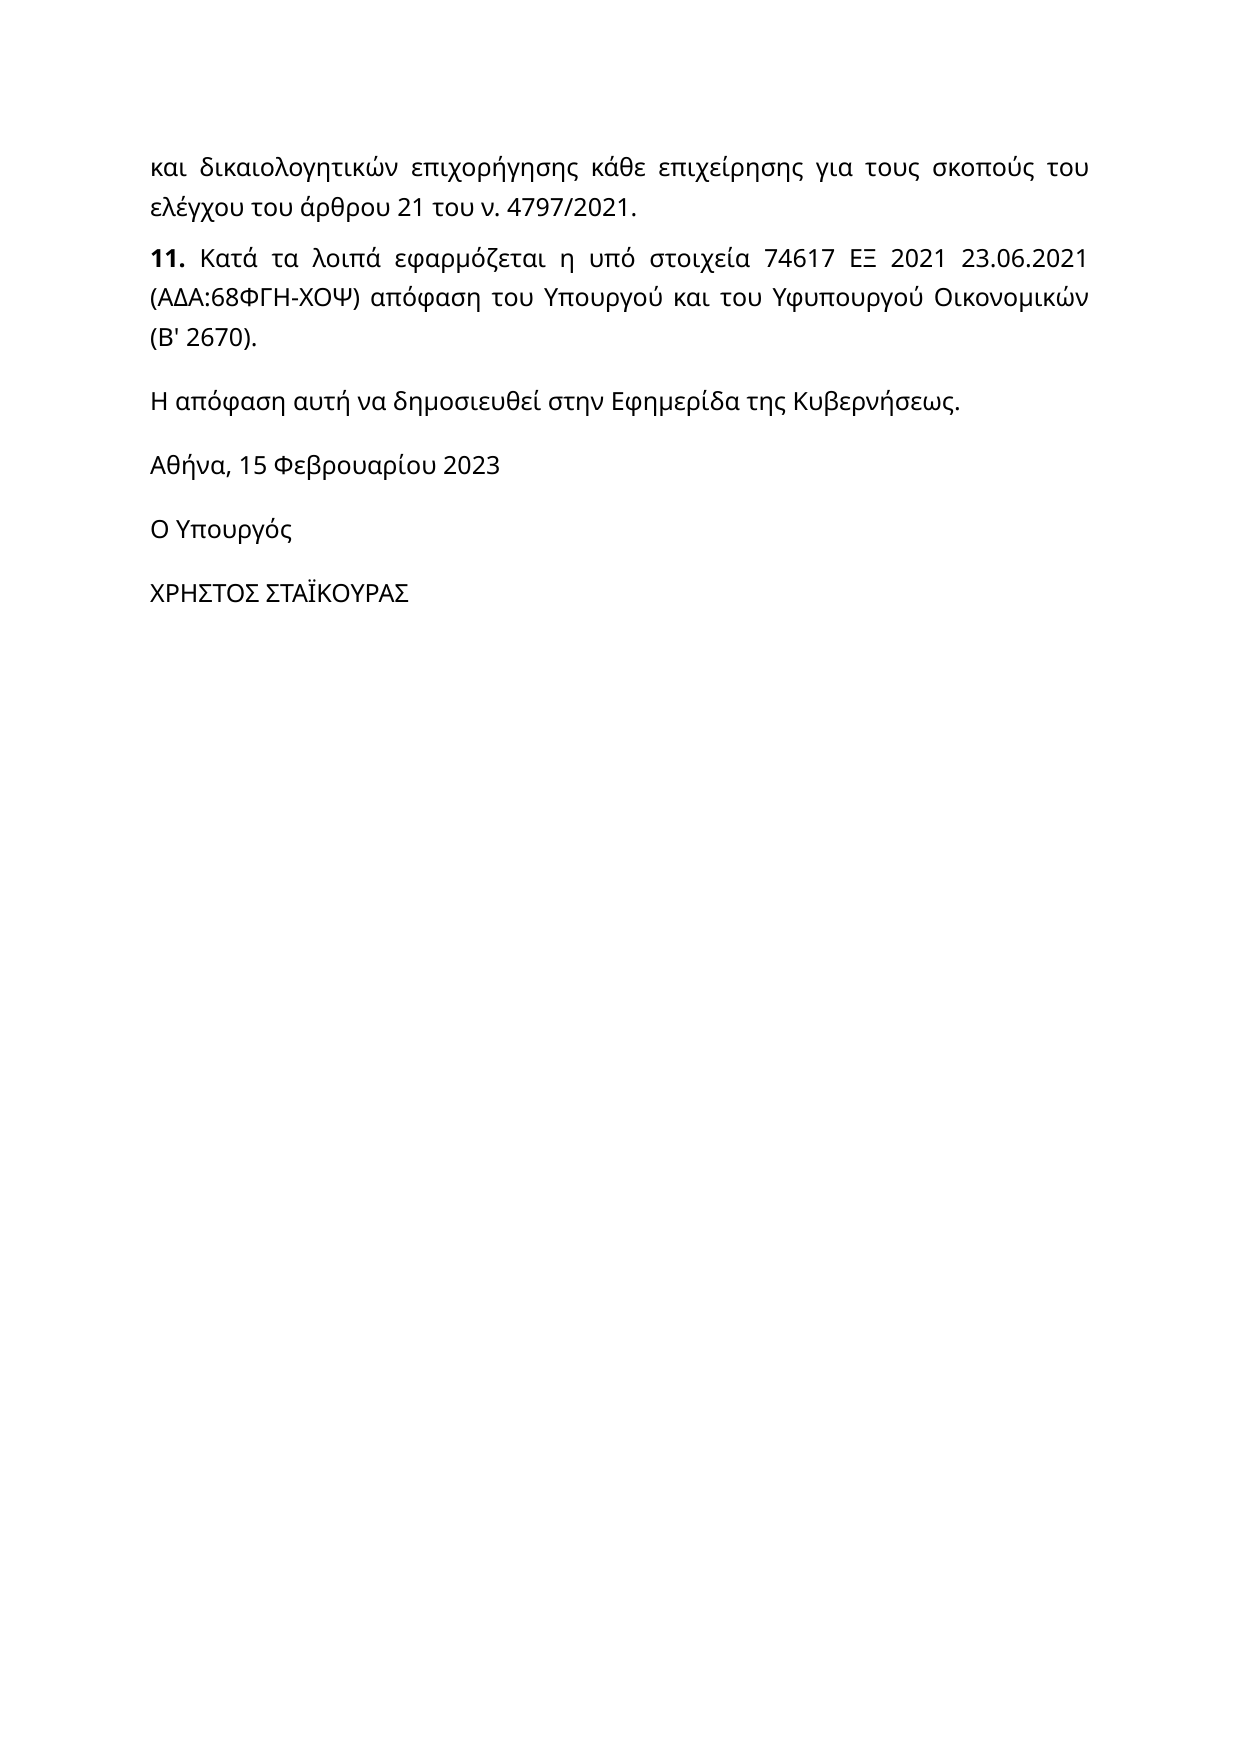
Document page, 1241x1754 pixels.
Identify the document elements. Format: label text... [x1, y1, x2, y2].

text και δικαιολογητικών επιχορήγησης κάθε επιχείρησης για τους σκοπούς του ελέγχου του άρθρου 21 του ν. 4797/2021. [150, 150, 1090, 223]
text ΧΡΗΣΤΟΣ ΣΤΑΪΚΟΥΡΑΣ [150, 576, 1090, 610]
text 11. Κατά τα λοιπά εφαρμόζεται η υπό στοιχεία 74617 ΕΞ 2021 23.06.2021 (ΑΔΑ:68ΦΓΗ-ΧΟΨ) απόφαση του Υπουργού και του Υφυπουργού Οικονομικών (Β' 2670). [150, 241, 1090, 353]
text Ο Υπουργός [150, 512, 1090, 546]
text Η απόφαση αυτή να δημοσιευθεί στην Εφημερίδα της Κυβερνήσεως. [150, 383, 1090, 417]
text Αθήνα, 15 Φεβρουαρίου 2023 [150, 447, 1090, 482]
